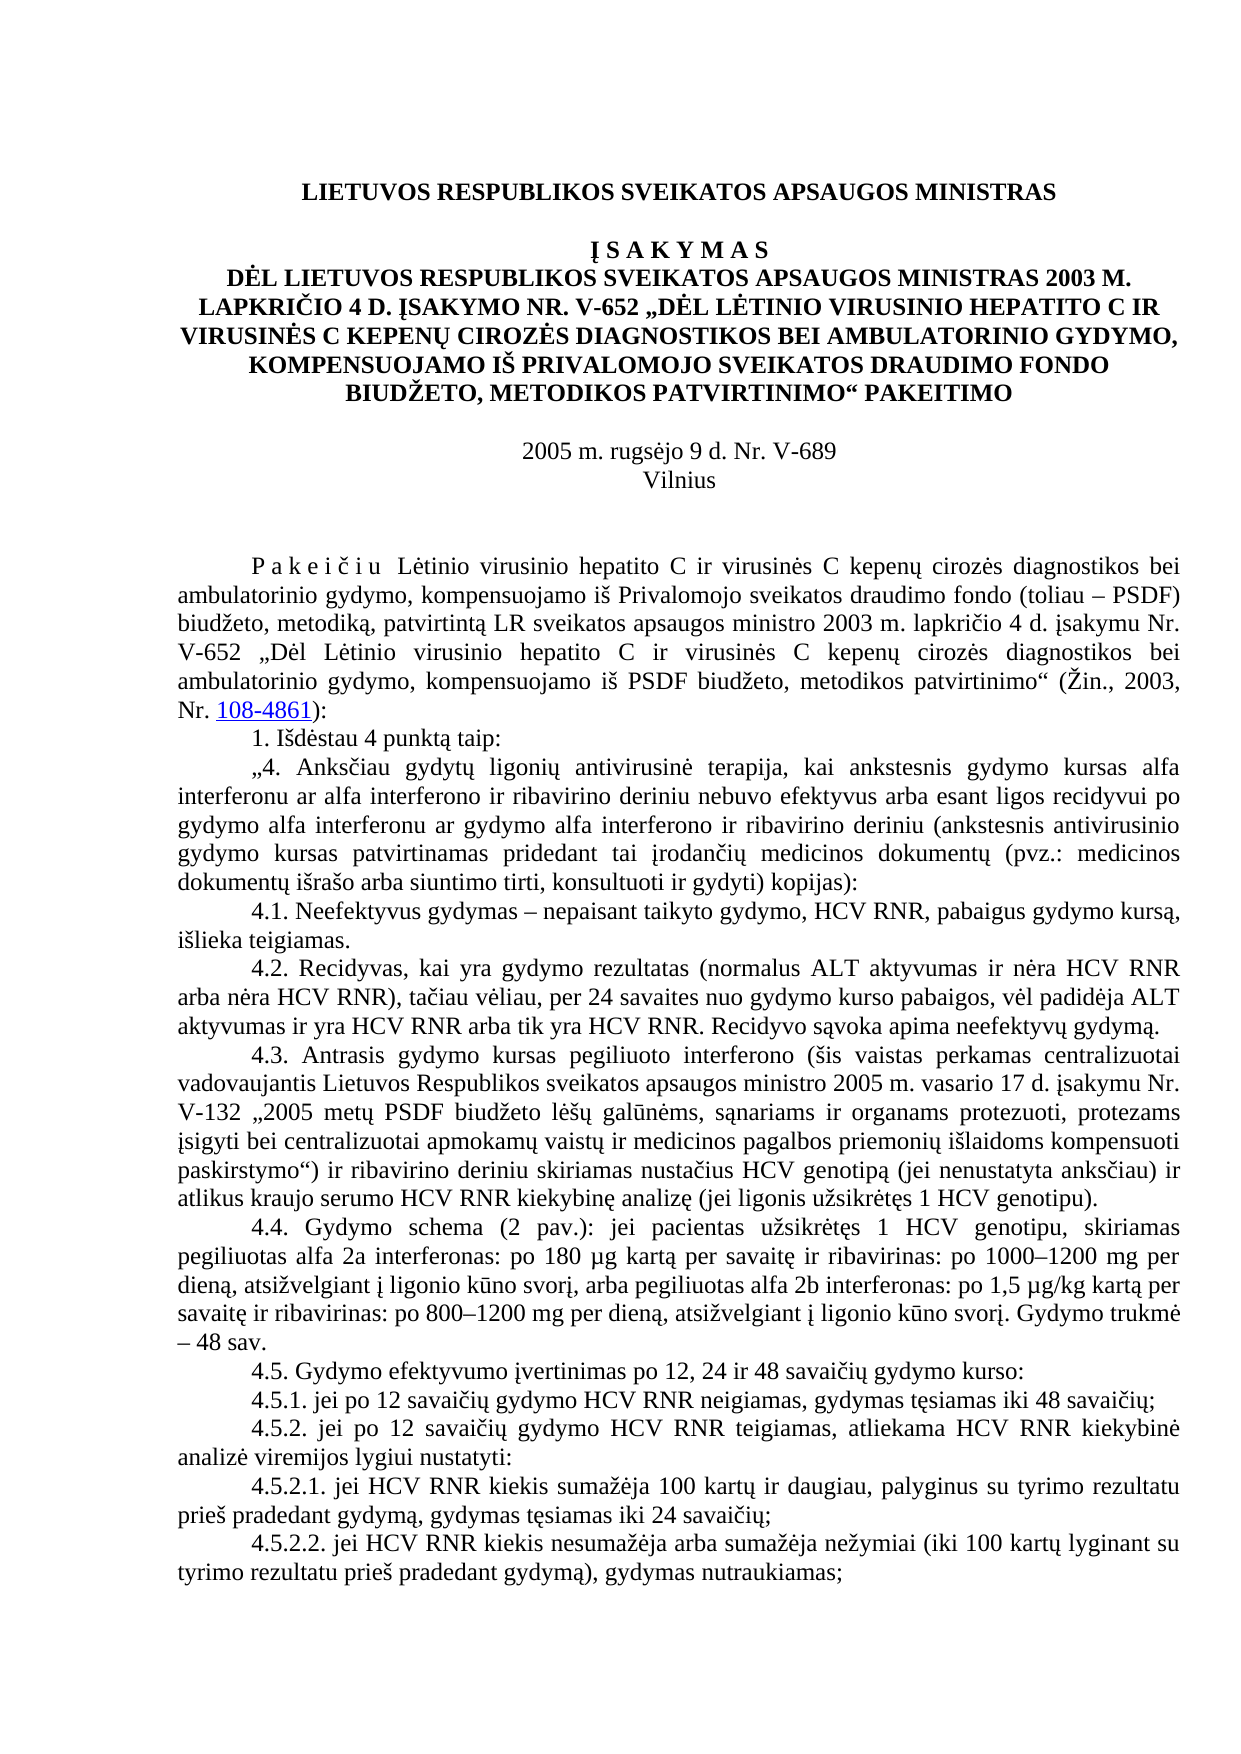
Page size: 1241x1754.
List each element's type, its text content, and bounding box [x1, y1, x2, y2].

text 1. Išdėstau 4 punktą taip: [177, 723, 1181, 752]
text 4.5.1. jei po 12 savaičių gydymo HCV RNR neigiamas, gydymas tęsiamas iki 48 savaičių; [177, 1385, 1181, 1413]
text „4. Anksčiau gydytų ligonių antivirusinė terapija, kai ankstesnis gydymo kursas alfa interferonu ar alfa interferono ir ribavirino deriniu nebuvo efektyvus arba esant ligos recidyvui po gydymo alfa interferonu ar gydymo alfa interferono ir ribavirino deriniu (ankstesnis antivirusinio gydymo kursas patvirtinamas pridedant tai įrodančių medicinos dokumentų (pvz.: medicinos dokumentų išrašo arba siuntimo tirti, konsultuoti ir gydyti) kopijas): [177, 752, 1181, 896]
text Į S A K Y M A S [177, 235, 1181, 263]
text 4.5.2.2. jei HCV RNR kiekis nesumažėja arba sumažėja nežymiai (iki 100 kartų lyginant su tyrimo rezultatu prieš pradedant gydymą), gydymas nutraukiamas; [177, 1528, 1181, 1586]
text 4.5. Gydymo efektyvumo įvertinimas po 12, 24 ir 48 savaičių gydymo kurso: [177, 1356, 1181, 1385]
text 4.5.2.1. jei HCV RNR kiekis sumažėja 100 kartų ir daugiau, palyginus su tyrimo rezultatu prieš pradedant gydymą, gydymas tęsiamas iki 24 savaičių; [177, 1471, 1181, 1528]
text Pakeičiu Lėtinio virusinio hepatito C ir virusinės C kepenų cirozės diagnostikos bei ambulatorinio gydymo, kompensuojamo iš Privalomojo sveikatos draudimo fondo (toliau – PSDF) biudžeto, metodiką, patvirtintą LR sveikatos apsaugos ministro 2003 m. lapkričio 4 d. įsakymu Nr. V-652 „Dėl Lėtinio virusinio hepatito C ir virusinės C kepenų cirozės diagnostikos bei ambulatorinio gydymo, kompensuojamo iš PSDF biudžeto, metodikos patvirtinimo“ (Žin., 2003, Nr. 108-4861): [177, 551, 1181, 723]
text DĖL LIETUVOS RESPUBLIKOS SVEIKATOS APSAUGOS MINISTRAS 2003 M. LAPKRIČIO 4 D. ĮSAKYMO NR. V-652 „DĖL LĖTINIO VIRUSINIO HEPATITO C IR VIRUSINĖS C KEPENŲ CIROZĖS DIAGNOSTIKOS BEI AMBULATORINIO GYDYMO, KOMPENSUOJAMO IŠ PRIVALOMOJO SVEIKATOS DRAUDIMO FONDO BIUDŽETO, METODIKOS PATVIRTINIMO“ PAKEITIMO [177, 263, 1181, 407]
text 4.2. Recidyvas, kai yra gydymo rezultatas (normalus ALT aktyvumas ir nėra HCV RNR arba nėra HCV RNR), tačiau vėliau, per 24 savaites nuo gydymo kurso pabaigos, vėl padidėja ALT aktyvumas ir yra HCV RNR arba tik yra HCV RNR. Recidyvo sąvoka apima neefektyvų gydymą. [177, 953, 1181, 1040]
text 2005 m. rugsėjo 9 d. Nr. V-689 [177, 436, 1181, 465]
text 4.5.2. jei po 12 savaičių gydymo HCV RNR teigiamas, atliekama HCV RNR kiekybinė analizė viremijos lygiui nustatyti: [177, 1413, 1181, 1471]
text 4.4. Gydymo schema (2 pav.): jei pacientas užsikrėtęs 1 HCV genotipu, skiriamas pegiliuotas alfa 2a interferonas: po 180 µg kartą per savaitę ir ribavirinas: po 1000–1200 mg per dieną, atsižvelgiant į ligonio kūno svorį, arba pegiliuotas alfa 2b interferonas: po 1,5 µg/kg kartą per savaitę ir ribavirinas: po 800–1200 mg per dieną, atsižvelgiant į ligonio kūno svorį. Gydymo trukmė – 48 sav. [177, 1212, 1181, 1356]
text LIETUVOS RESPUBLIKOS SVEIKATOS APSAUGOS MINISTRAS [177, 177, 1181, 206]
text Vilnius [177, 465, 1181, 493]
text 4.1. Neefektyvus gydymas – nepaisant taikyto gydymo, HCV RNR, pabaigus gydymo kursą, išlieka teigiamas. [177, 896, 1181, 953]
text 4.3. Antrasis gydymo kursas pegiliuoto interferono (šis vaistas perkamas centralizuotai vadovaujantis Lietuvos Respublikos sveikatos apsaugos ministro 2005 m. vasario 17 d. įsakymu Nr. V-132 „2005 metų PSDF biudžeto lėšų galūnėms, sąnariams ir organams protezuoti, protezams įsigyti bei centralizuotai apmokamų vaistų ir medicinos pagalbos priemonių išlaidoms kompensuoti paskirstymo“) ir ribavirino deriniu skiriamas nustačius HCV genotipą (jei nenustatyta anksčiau) ir atlikus kraujo serumo HCV RNR kiekybinę analizę (jei ligonis užsikrėtęs 1 HCV genotipu). [177, 1040, 1181, 1212]
